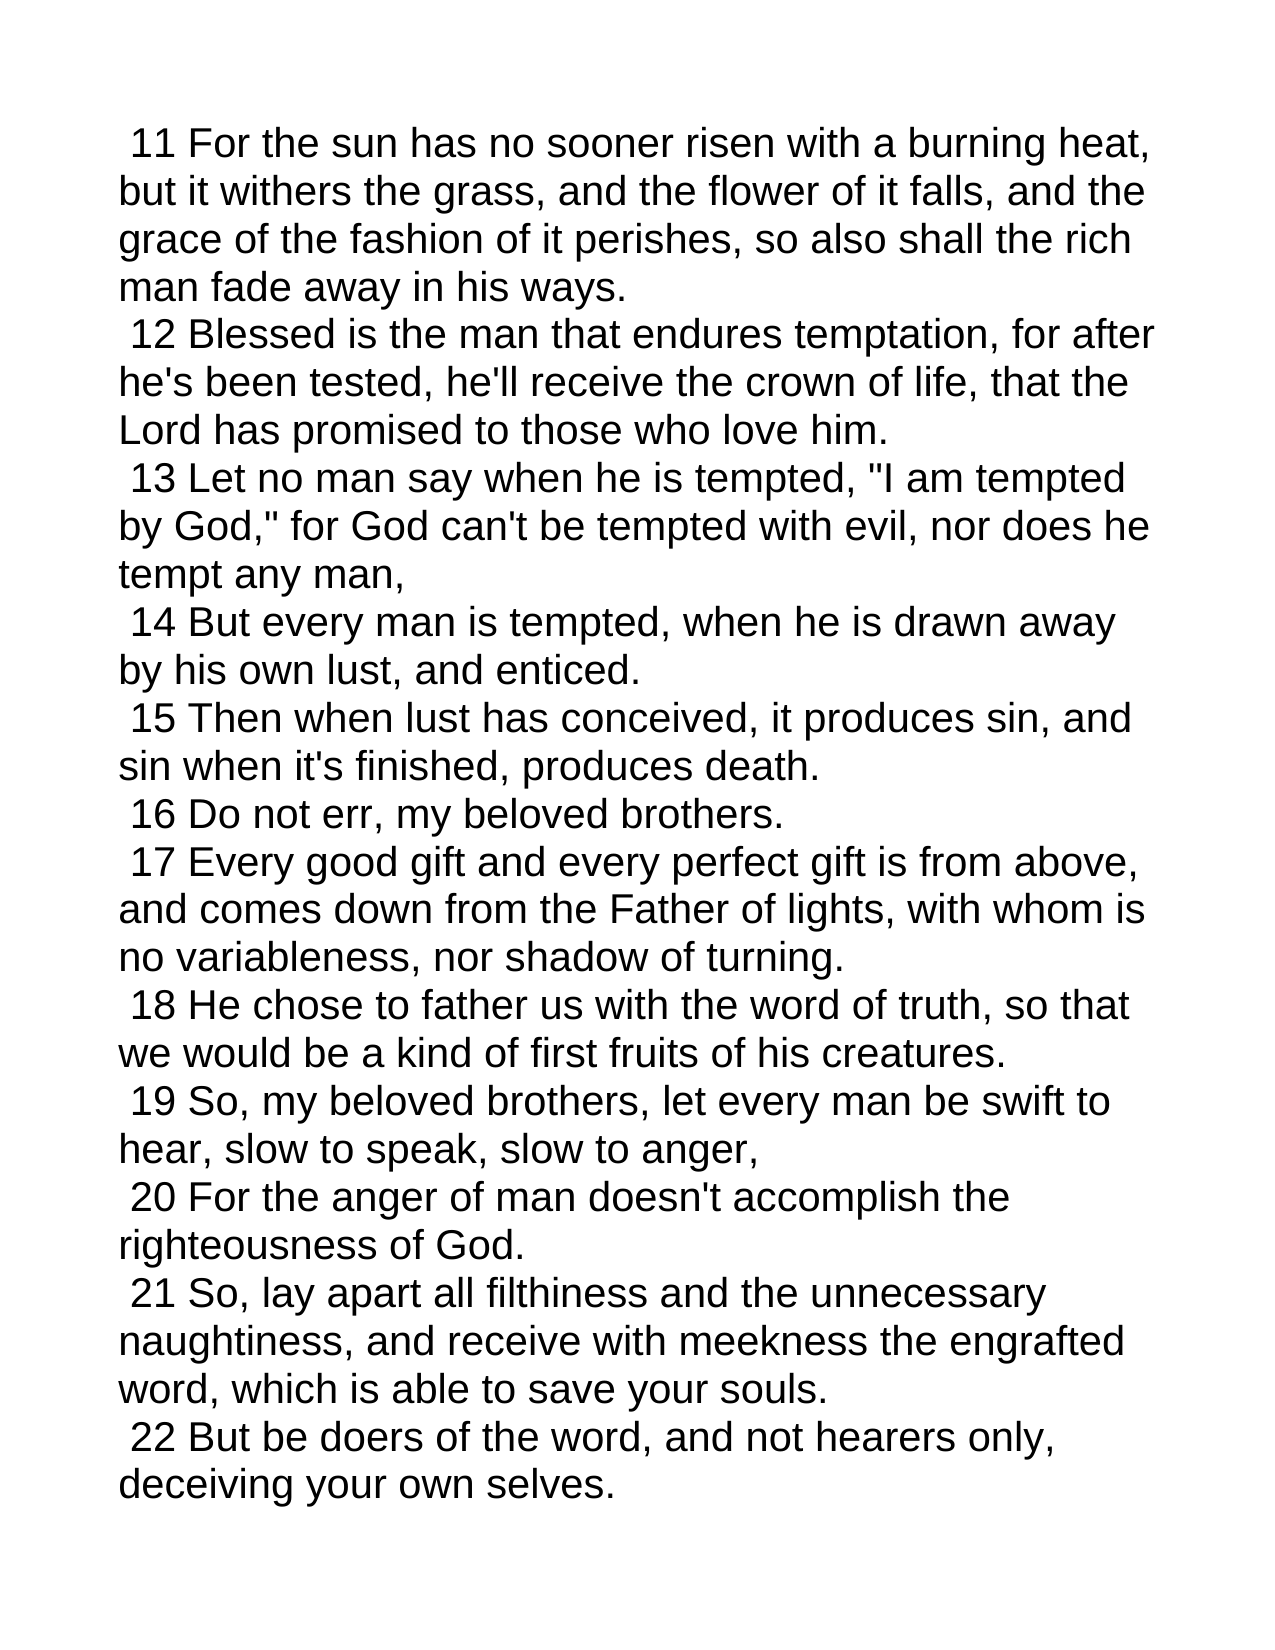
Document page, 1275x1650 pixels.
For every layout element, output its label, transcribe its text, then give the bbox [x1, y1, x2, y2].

text 15 Then when lust has conceived, it produces sin, and sin when it's finished, produces death. [118, 693, 1157, 789]
text 13 Let no man say when he is tempted, "I am tempted by God," for God can't be tempted with evil, nor does he tempt any man, [118, 453, 1157, 597]
text 11 For the sun has no sooner risen with a burning heat, but it withers the grass, and the flower of it falls, and the grace of the fashion of it perishes, so also shall the rich man fade away in his ways. [118, 118, 1157, 310]
text 16 Do not err, my beloved brothers. [118, 789, 1157, 837]
text 22 But be doers of the word, and not hearers only, deceiving your own selves. [118, 1412, 1157, 1508]
text 21 So, lay apart all filthiness and the unnecessary naughtiness, and receive with meekness the engrafted word, which is able to save your souls. [118, 1268, 1157, 1412]
text 14 But every man is tempted, when he is drawn away by his own lust, and enticed. [118, 597, 1157, 693]
text 19 So, my beloved brothers, let every man be swift to hear, slow to speak, slow to anger, [118, 1076, 1157, 1172]
text 18 He chose to father us with the word of truth, so that we would be a kind of first fruits of his creatures. [118, 981, 1157, 1076]
text 12 Blessed is the man that endures temptation, for after he's been tested, he'll receive the crown of life, that the Lord has promised to those who love him. [118, 310, 1157, 453]
text 17 Every good gift and every perfect gift is from above, and comes down from the Father of lights, with whom is no variableness, nor shadow of turning. [118, 837, 1157, 981]
text 20 For the anger of man doesn't accomplish the righteousness of God. [118, 1172, 1157, 1268]
